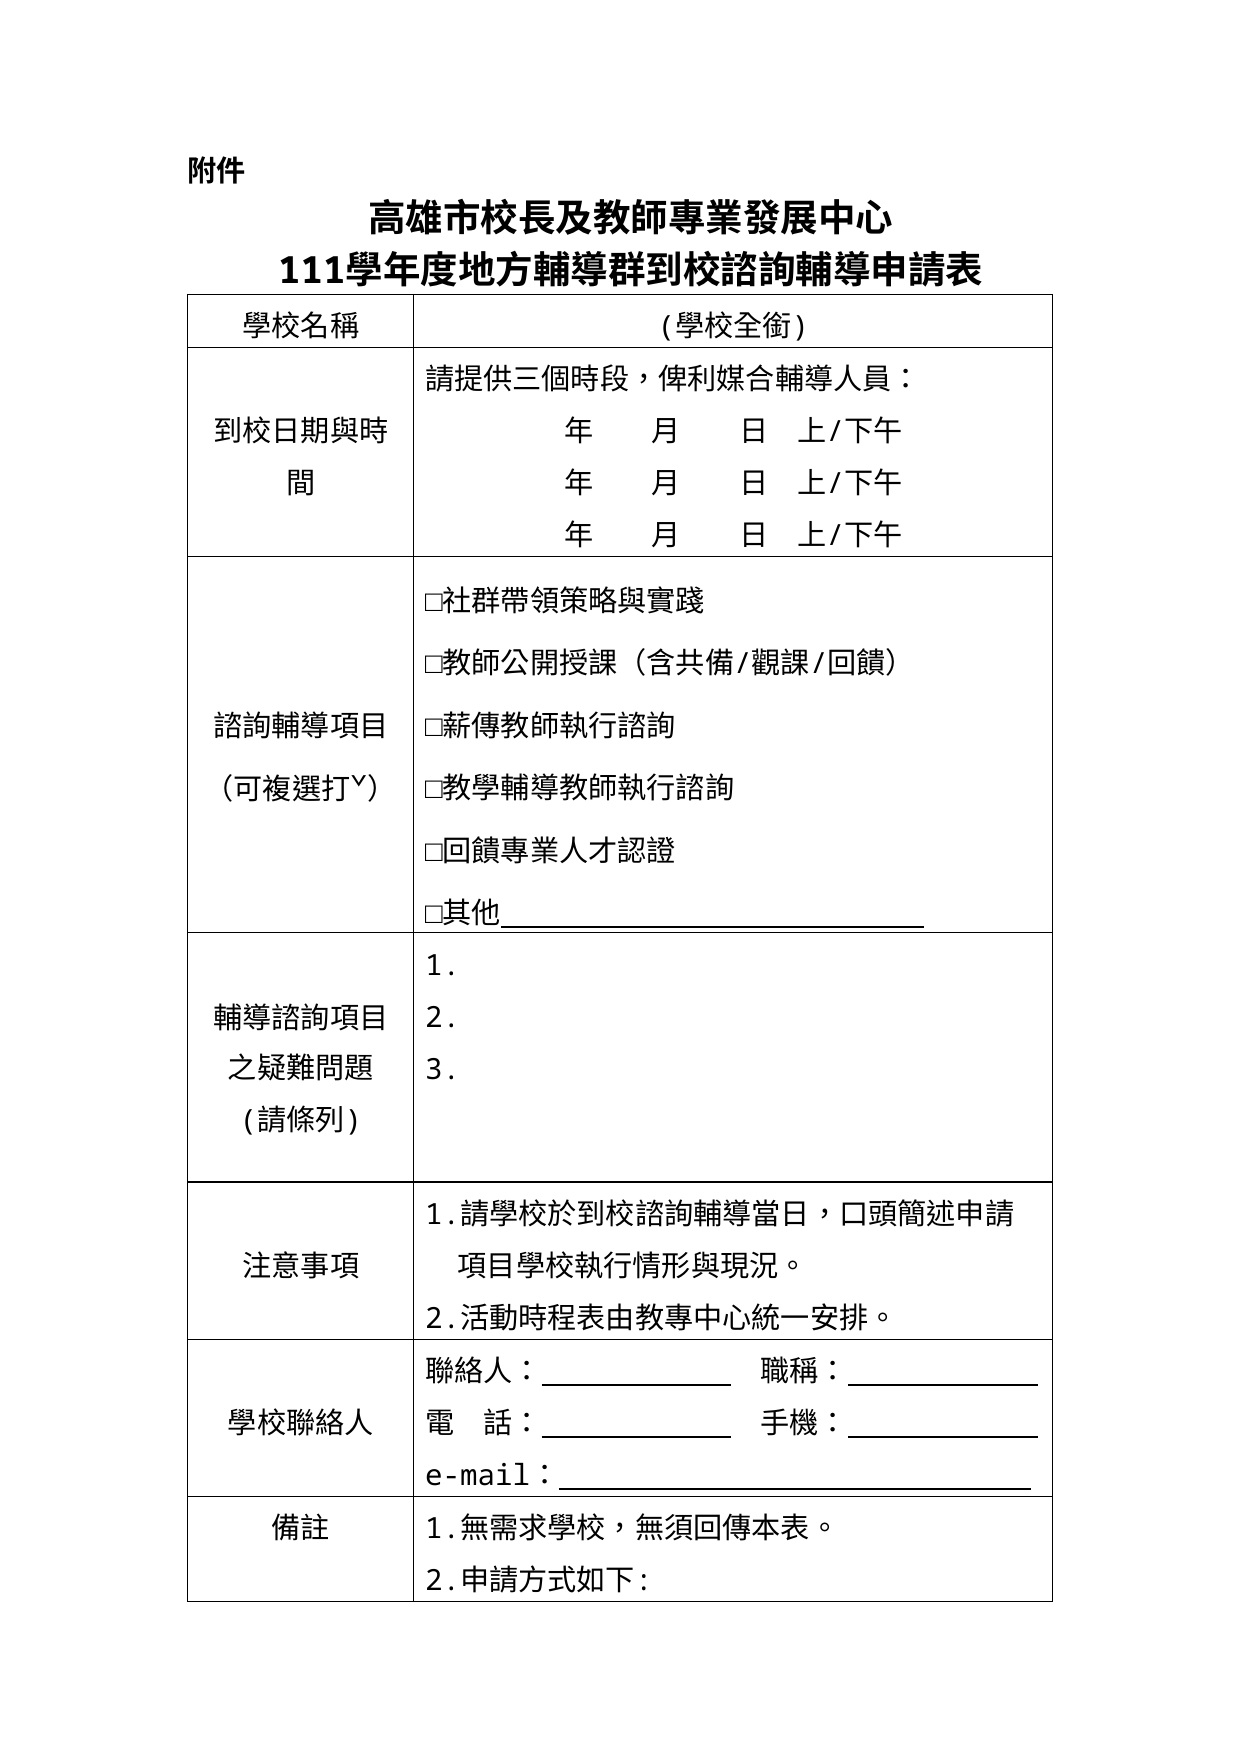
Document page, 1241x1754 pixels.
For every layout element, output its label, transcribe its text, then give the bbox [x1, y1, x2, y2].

text 附件 [187, 127, 1053, 189]
table_cell 備註 [188, 1497, 413, 1601]
table_header (學校全銜) [414, 295, 1052, 347]
table_cell 聯絡人： 職稱： 電 話： 手機： e-mail： [414, 1340, 1052, 1496]
table_cell 到校日期與時間 [188, 348, 413, 556]
table_cell 請提供三個時段，俾利媒合輔導人員： 年 月 日 上/下午 年 月 日 上/下午 年 月 日 上/下午 [414, 348, 1052, 556]
table_cell 1.請學校於到校諮詢輔導當日，口頭簡述申請項目學校執行情形與現況。 2.活動時程表由教專中心統一安排。 [414, 1183, 1052, 1339]
text 111學年度地方輔導群到校諮詢輔導申請表 [187, 242, 1053, 294]
table_cell 諮詢輔導項目 （可複選打ˇ） [188, 557, 413, 932]
table_cell 注意事項 [188, 1183, 413, 1339]
text 高雄市校長及教師專業發展中心 [187, 189, 1053, 242]
table_cell □社群帶領策略與實踐 □教師公開授課（含共備/觀課/回饋） □薪傳教師執行諮詢 □教學輔導教師執行諮詢 □回饋專業人才認證 □其他 [414, 557, 1052, 932]
table_header 學校名稱 [188, 295, 413, 347]
table_cell 1. 2. 3. [414, 933, 1052, 1181]
table_cell 學校聯絡人 [188, 1340, 413, 1496]
table_cell 輔導諮詢項目 之疑難問題 (請條列) [188, 933, 413, 1181]
table_cell 1.無需求學校，無須回傳本表。 2.申請方式如下: [414, 1497, 1052, 1601]
